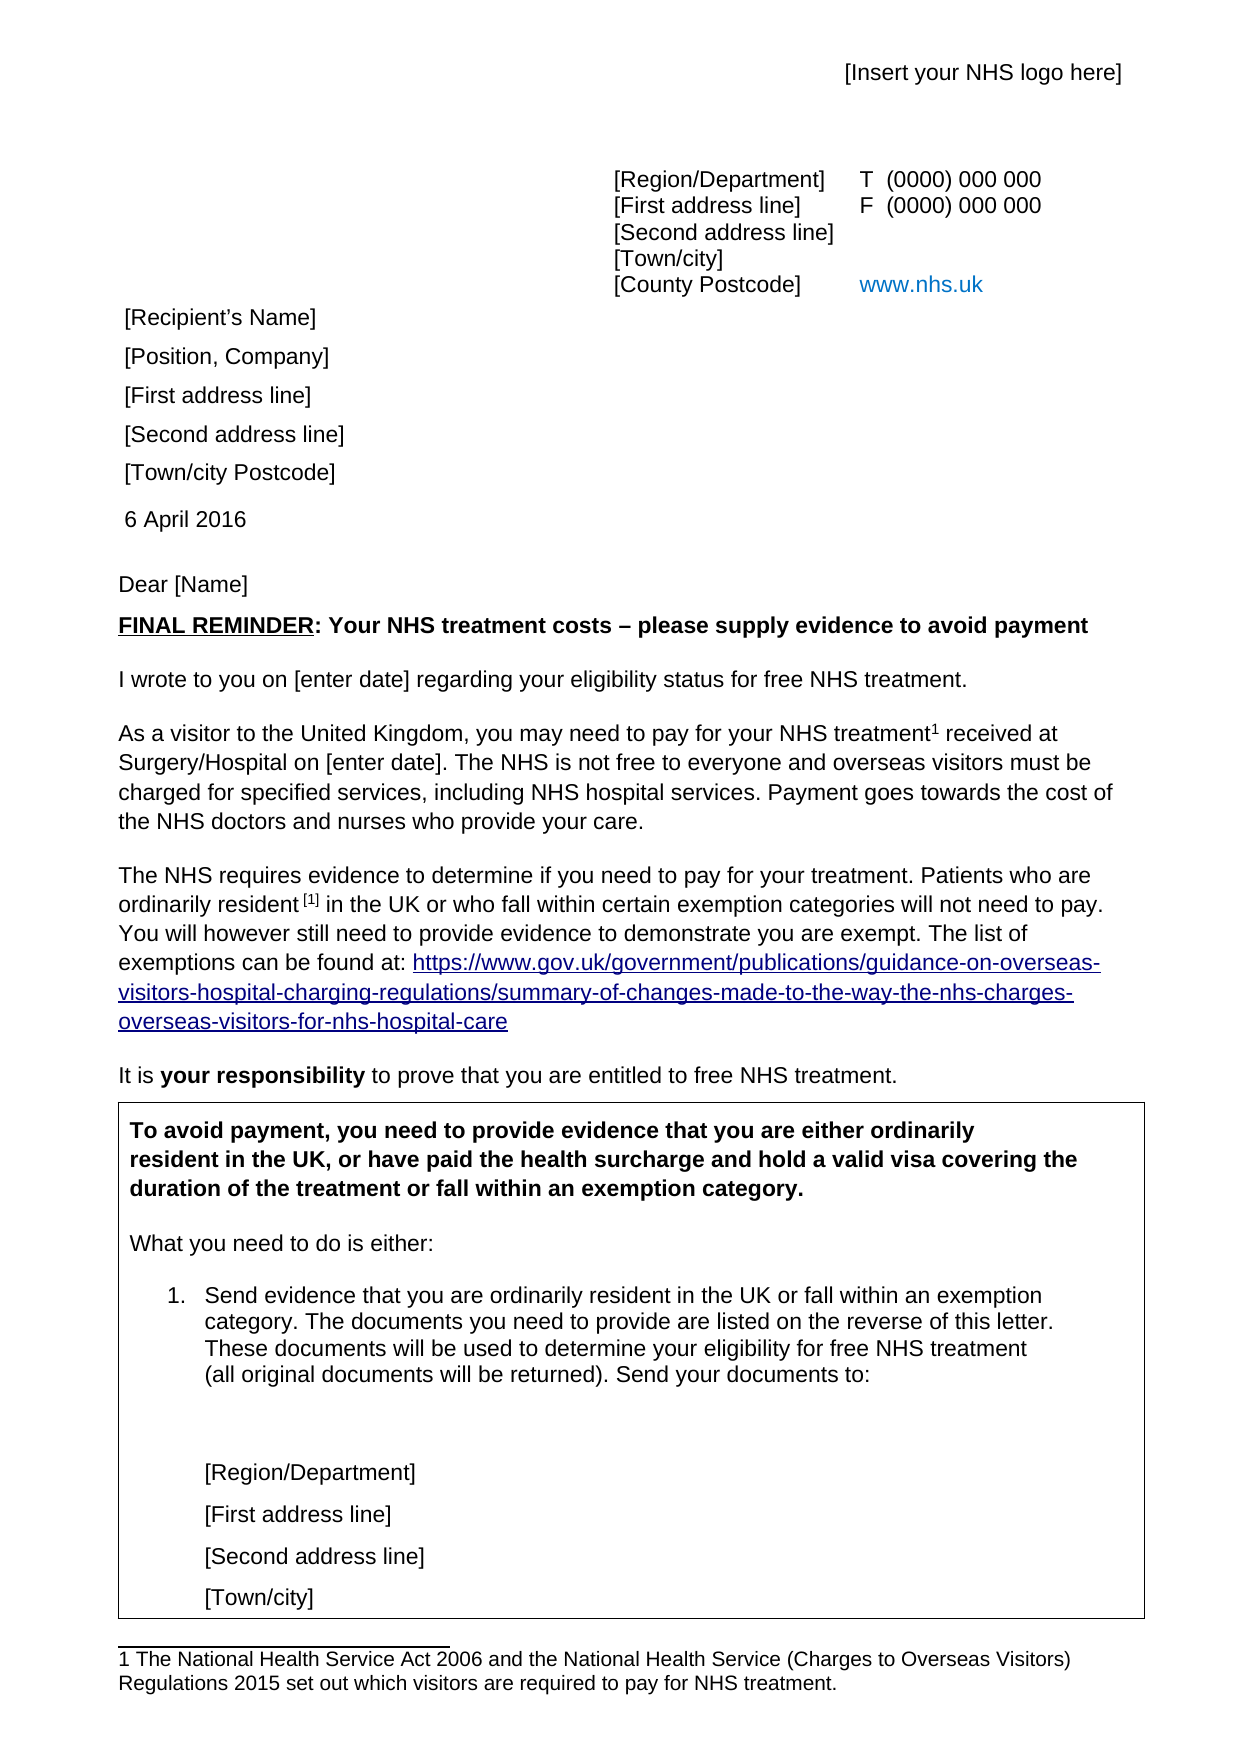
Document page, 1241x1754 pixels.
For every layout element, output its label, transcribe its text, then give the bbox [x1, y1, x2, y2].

text The National Health Service Act 2006 and the National Health Service (Charges to Overseas Visitors) Regulations 2015 set out which visitors are required to pay for NHS treatment. [118, 1647, 1122, 1695]
text The NHS requires evidence to determine if you need to pay for your treatment. Patients who are ordinarily resident [1] in the UK or who fall within certain exemption categories will not need to pay. You will however still need to provide evidence to demonstrate you are exempt. The list of exemptions can be found at: https://www.gov.uk/government/publications/guidance-on-overseas-visitors-hospital-charging-regulations/summary-of-changes-made-to-the-way-the-nhs-charges-overseas-visitors-for-nhs-hospital-care [118, 860, 1122, 1035]
text [Insert your NHS logo here] [118, 59, 1122, 85]
table_header [118, 166, 608, 298]
table_cell [608, 298, 1122, 546]
text It is your responsibility to prove that you are entitled to free NHS treatment. [118, 1060, 1122, 1089]
text FINAL REMINDER: Your NHS treatment costs – please supply evidence to avoid payment [118, 610, 1122, 639]
table_header To avoid payment, you need to provide evidence that you are either ordinarily resident in the UK, or have paid the health surcharge and hold a valid visa covering the duration of the treatment or fall within an exemption category. What you need to do is either: Send evidence that you are ordinarily resident in the UK or fall within an exemption category. The documents you need to provide are listed on the reverse of this letter. These documents will be used to determine your eligibility for free NHS treatment (all original documents will be returned). Send your documents to: [Region/Department] [First address line] [Second address line] [Town/city] [119, 1103, 1144, 1618]
text Dear [Name] [118, 571, 1122, 597]
table_header T (0000) 000 000 F (0000) 000 000 www.nhs.uk [853, 166, 1122, 298]
table_cell [Recipient’s Name] [Position, Company] [First address line] [Second address line] [Town/city Postcode] 6 April 2016 [118, 298, 608, 546]
table_header [Region/Department] [First address line] [Second address line] [Town/city] [County Postcode] [608, 166, 853, 298]
text I wrote to you on [enter date] regarding your eligibility status for free NHS treatment. [118, 664, 1122, 693]
text As a visitor to the United Kingdom, you may need to pay for your NHS treatment received at Surgery/Hospital on [enter date]. The NHS is not free to everyone and overseas visitors must be charged for specified services, including NHS hospital services. Payment goes towards the cost of the NHS doctors and nurses who provide your care. [118, 718, 1122, 835]
